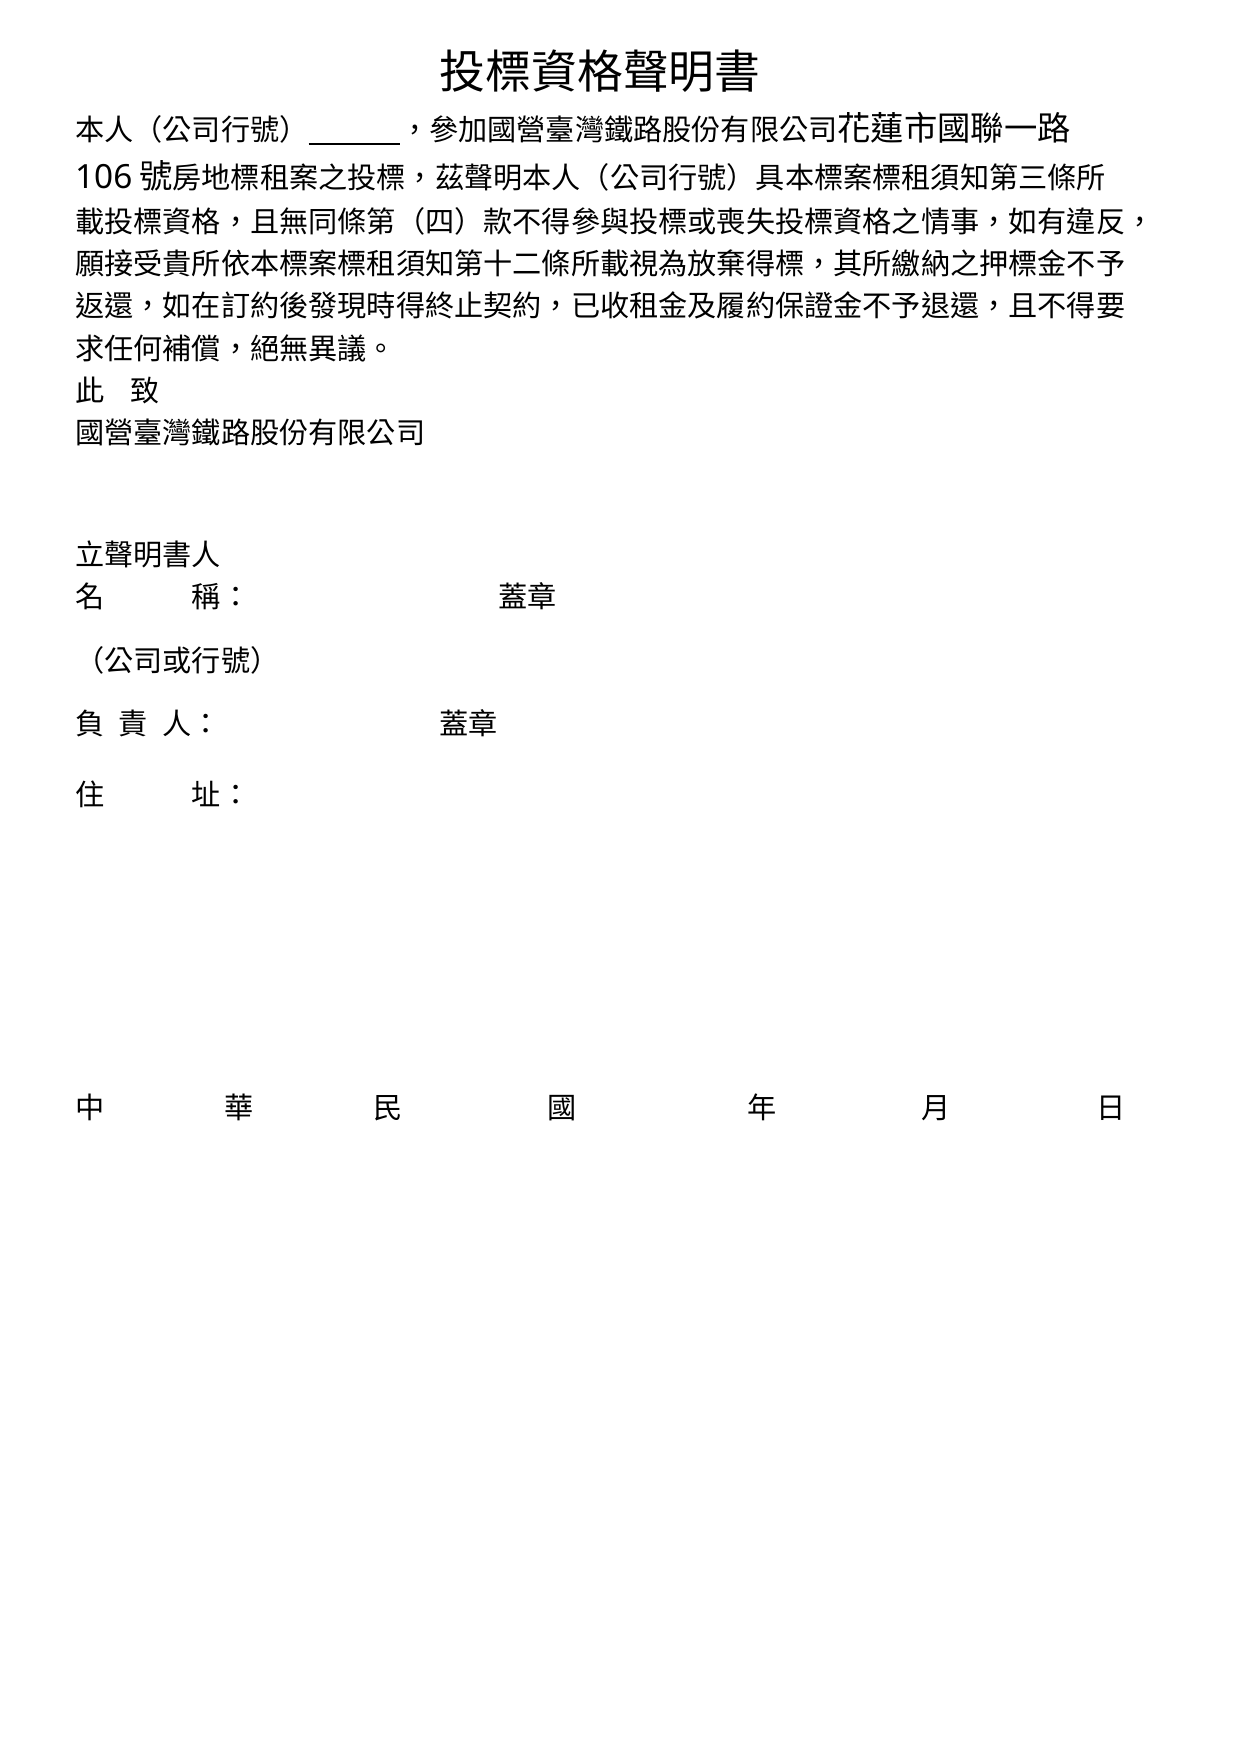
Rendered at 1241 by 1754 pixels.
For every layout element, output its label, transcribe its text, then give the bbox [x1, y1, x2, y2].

text 負 責 人： 蓋章 [75, 701, 1125, 743]
text 立聲明書人 [75, 532, 1125, 574]
text 國營臺灣鐵路股份有限公司 [75, 410, 1125, 452]
text （公司或行號） [75, 637, 1125, 679]
text 此 致 [75, 368, 1125, 410]
text 中 華 民 國 年 月 日 [75, 1077, 1125, 1129]
text 名 稱： 蓋章 [75, 574, 1125, 616]
text 住 址： [75, 764, 1125, 816]
text 投標資格聲明書 [75, 35, 1125, 102]
text 本人（公司行號） ，參加國營臺灣鐵路股份有限公司花蓮市國聯一路106號房地標租案之投標，茲聲明本人（公司行號）具本標案標租須知第三條所載投標資格，且無同條第（四）款不得參與投標或喪失投標資格之情事，如有違反，願接受貴所依本標案標租須知第十二條所載視為放棄得標，其所繳納之押標金不予返還，如在訂約後發現時得終止契約，已收租金及履約保證金不予退還，且不得要求任何補償，絕無異議。 [75, 102, 1125, 368]
